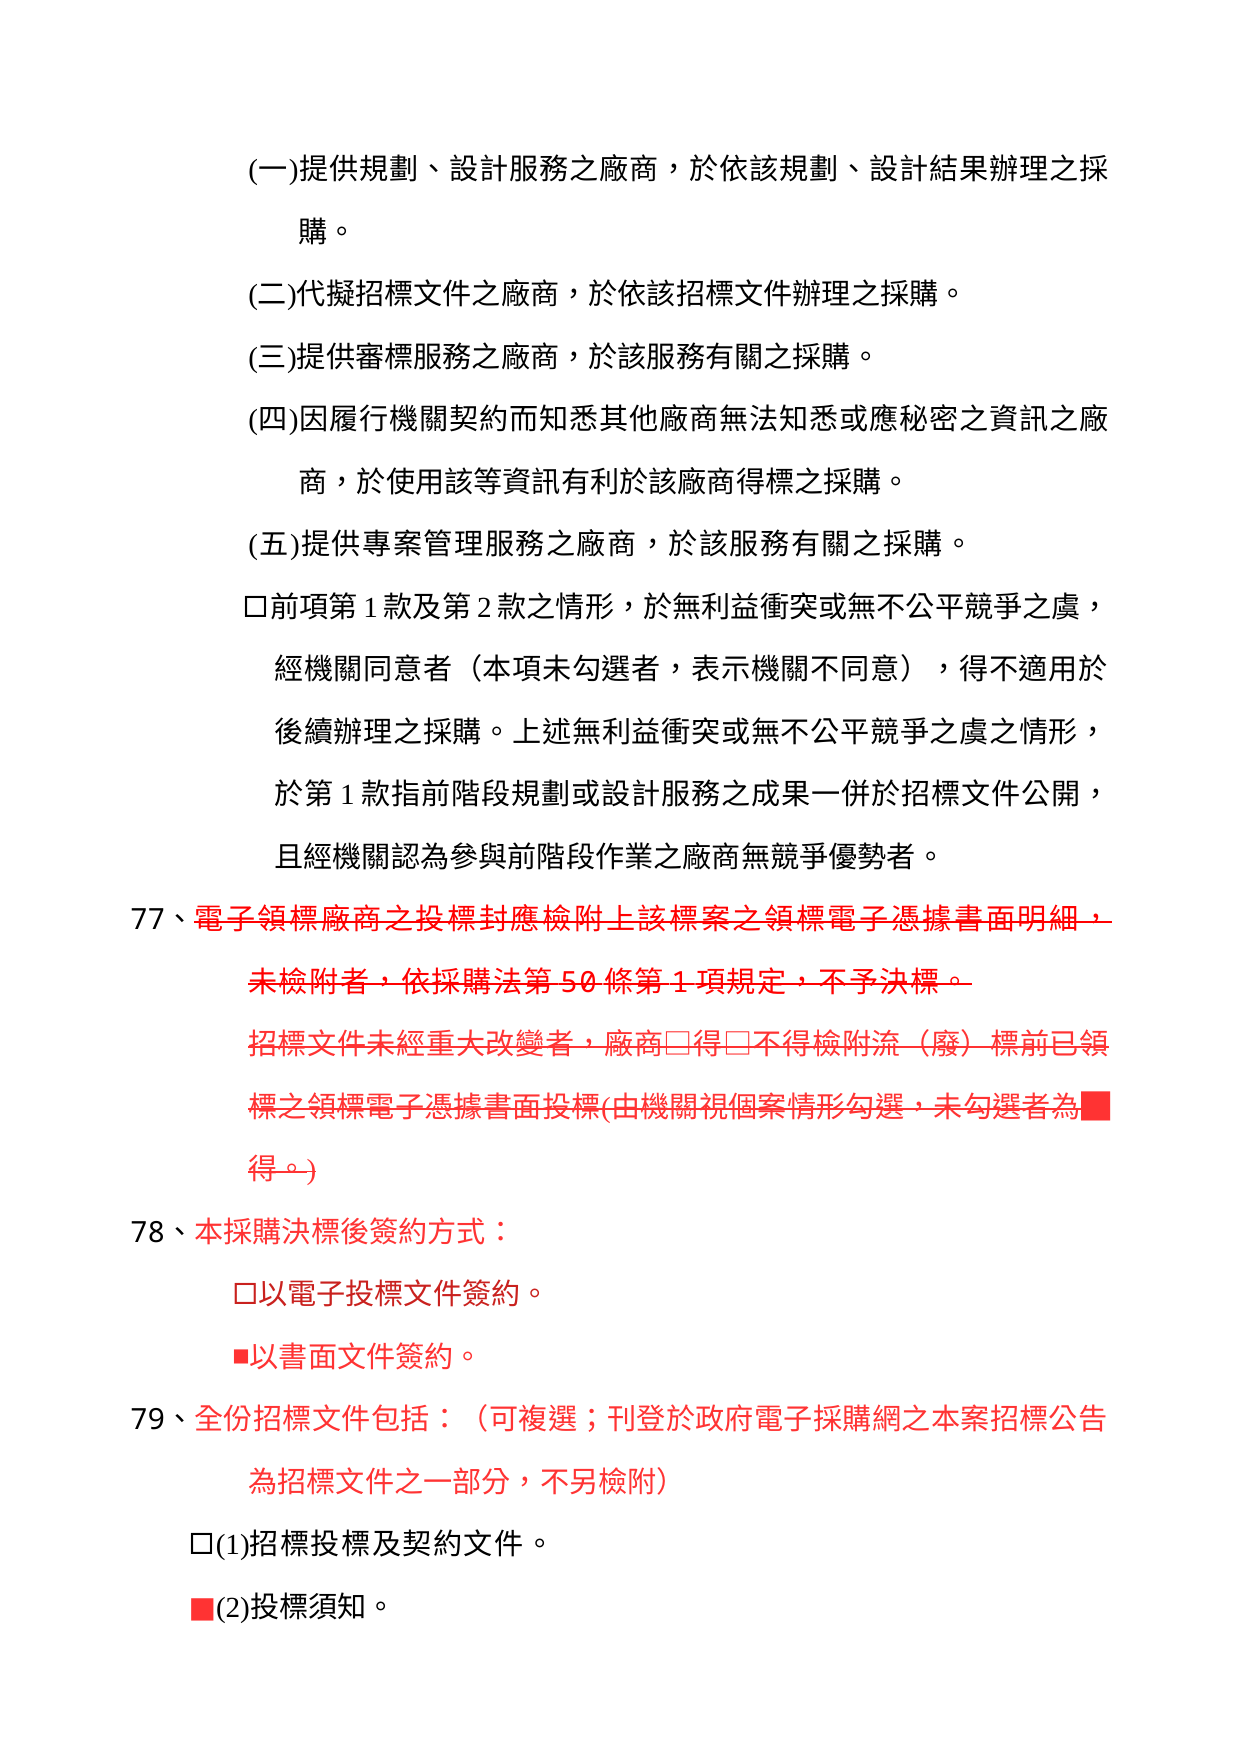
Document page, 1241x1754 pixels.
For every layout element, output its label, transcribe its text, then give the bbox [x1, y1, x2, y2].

text (二)代擬招標文件之廠商，於依該招標文件辦理之採購。 [248, 250, 1110, 313]
text (一)提供規劃、設計服務之廠商，於依該規劃、設計結果辦理之採購。 [248, 125, 1110, 250]
list 全份招標文件包括：（可複選；刊登於政府電子採購網之本案招標公告為招標文件之一部分，不另檢附） [130, 1375, 1110, 1500]
list 電子領標廠商之投標封應檢附上該標案之領標電子憑據書面明細，未檢附者，依採購法第50條第1項規定，不予決標。 [130, 875, 1110, 1000]
text (五)提供專案管理服務之廠商，於該服務有關之採購。 [248, 500, 1110, 563]
text 招標文件未經重大改變者，廠商□得□不得檢附流（廢）標前已領標之領標電子憑據書面投標(由機關視個案情形勾選，未勾選者為█得。) [248, 1000, 1110, 1108]
list 本採購決標後簽約方式： [130, 1188, 1110, 1250]
text (三)提供審標服務之廠商，於該服務有關之採購。 [248, 313, 1110, 375]
text 招標文件未經重大改變者，廠商□得□不得檢附流（廢）標前已領標之領標電子憑據書面投標(由機關視個案情形勾選，未勾選者為█得。) [248, 1110, 1110, 1188]
text (1)招標投標及契約文件。 [130, 1500, 1110, 1563]
text ■(2)投標須知。 [130, 1563, 1110, 1625]
text 前項第1款及第2款之情形，於無利益衝突或無不公平競爭之虞，經機關同意者（本項未勾選者，表示機關不同意），得不適用於後續辦理之採購。上述無利益衝突或無不公平競爭之虞之情形，於第1款指前階段規劃或設計服務之成果一併於招標文件公開，且經機關認為參與前階段作業之廠商無競爭優勢者。 [242, 563, 1110, 875]
text ■以書面文件簽約。 [217, 1313, 1110, 1375]
text 以電子投標文件簽約。 [217, 1250, 1110, 1313]
text (四)因履行機關契約而知悉其他廠商無法知悉或應秘密之資訊之廠商，於使用該等資訊有利於該廠商得標之採購。 [248, 375, 1110, 500]
